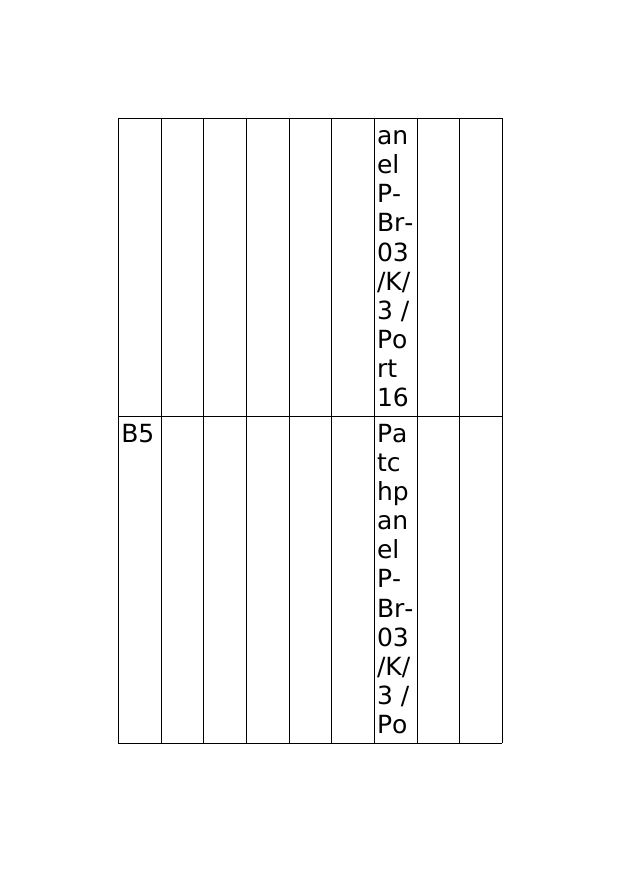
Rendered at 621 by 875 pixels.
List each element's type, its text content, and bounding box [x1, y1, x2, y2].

table_cell [418, 119, 459, 416]
table_cell [247, 119, 289, 416]
table_cell anel P-Br-03/K/3 / Port 16 [375, 119, 417, 416]
table_cell [460, 417, 502, 742]
table_cell [290, 417, 331, 742]
table_cell [332, 119, 374, 416]
table_cell [162, 119, 203, 416]
table_cell [332, 417, 374, 742]
table_cell [460, 119, 502, 416]
table_cell [418, 417, 459, 742]
table_cell [119, 119, 161, 416]
table_cell Patchpanel P-Br-03/K/3 / Po [375, 417, 417, 742]
table_cell B5 [119, 417, 161, 742]
table_cell [247, 417, 289, 742]
table_cell [204, 119, 246, 416]
table_cell [290, 119, 331, 416]
table_cell [162, 417, 203, 742]
table_cell [204, 417, 246, 742]
